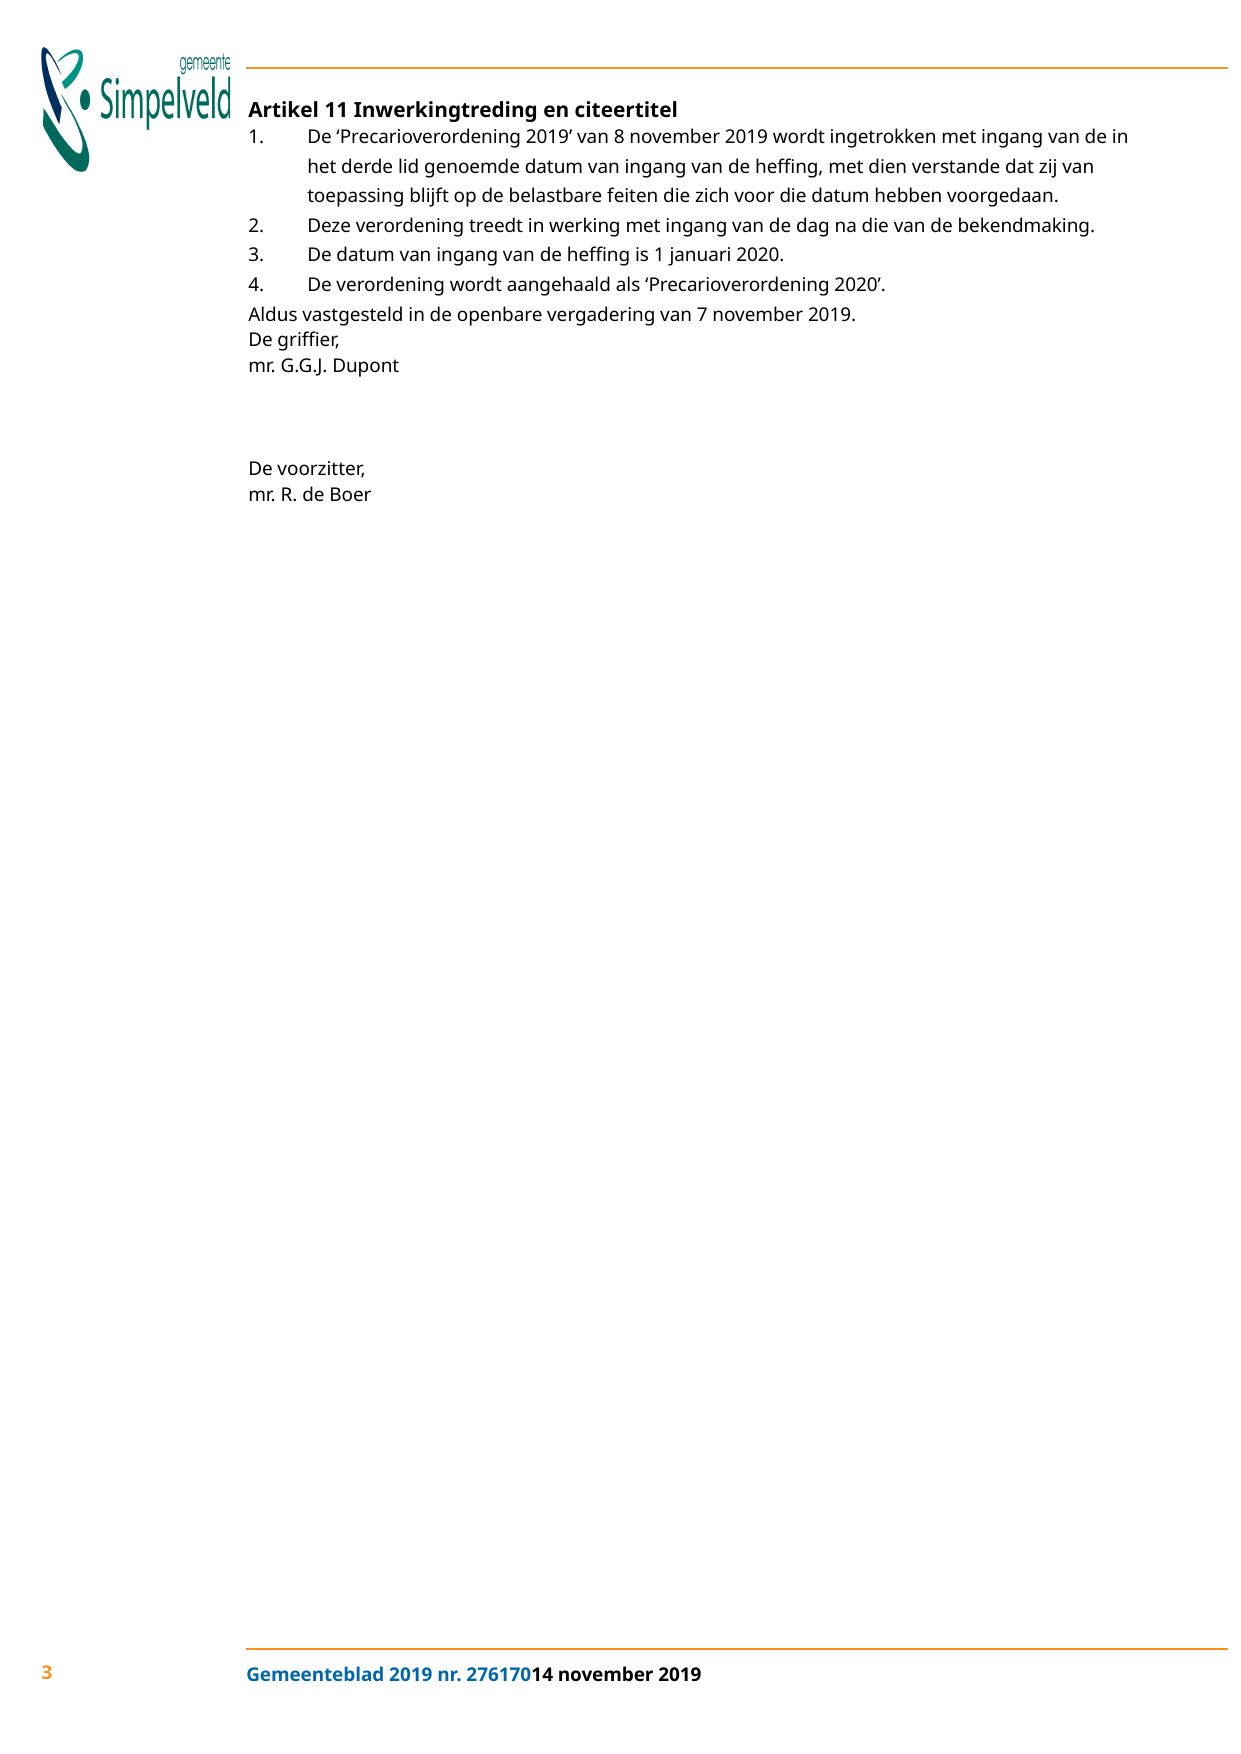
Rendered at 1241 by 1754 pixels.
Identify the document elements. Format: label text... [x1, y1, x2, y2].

picture [41, 47, 231, 172]
text Aldus vastgesteld in de openbare vergadering van 7 november 2019. [248, 301, 1152, 326]
text Artikel 11 Inwerkingtreding en citeertitel [248, 95, 1152, 123]
text mr. R. de Boer [248, 481, 1152, 507]
text mr. G.G.J. Dupont [248, 352, 1152, 378]
list Deze verordening treedt in werking met ingang van de dag na die van de bekendmaking. [248, 212, 1152, 238]
list De ‘Precarioverordening 2019’ van 8 november 2019 wordt ingetrokken met ingang van de in het derde lid genoemde datum van ingang van de heffing, met dien verstande dat zij van toepassing blijft op de belastbare feiten die zich voor die datum hebben voorgedaan. [248, 123, 1152, 208]
text De voorzitter, [248, 455, 1152, 481]
list De verordening wordt aangehaald als ‘Precarioverordening 2020’. [248, 271, 1152, 297]
text De griffier, [248, 326, 1152, 352]
list De datum van ingang van de heffing is 1 januari 2020. [248, 242, 1152, 267]
